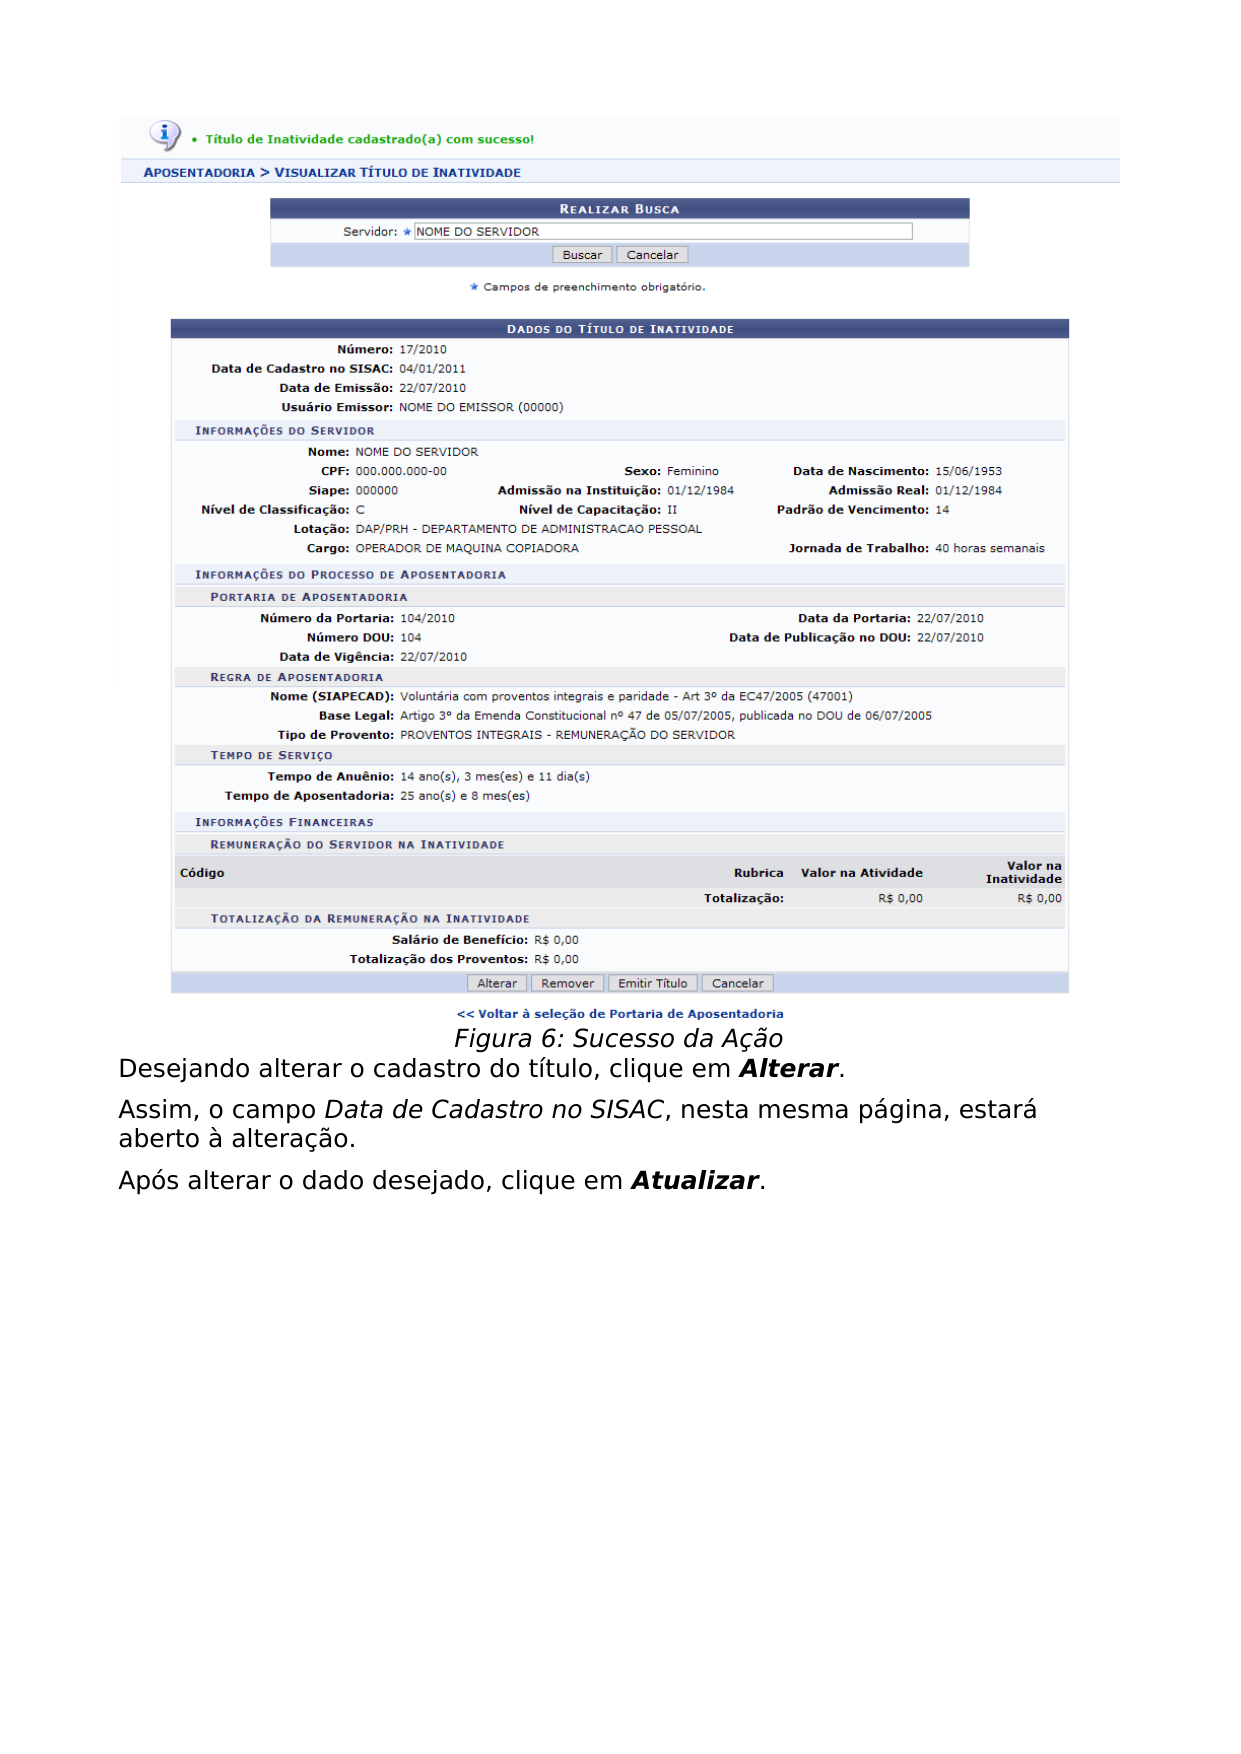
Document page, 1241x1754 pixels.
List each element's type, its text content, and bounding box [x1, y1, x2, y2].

picture [118, 118, 1123, 1025]
text Assim, o campo Data de Cadastro no SISAC, nesta mesma página, estará aberto à alteração. [118, 1096, 1122, 1154]
text Figura 6: Sucesso da Ação [118, 1025, 1122, 1054]
text Desejando alterar o cadastro do título, clique em Alterar. [118, 1054, 1122, 1083]
text Após alterar o dado desejado, clique em Atualizar. [118, 1166, 1122, 1196]
